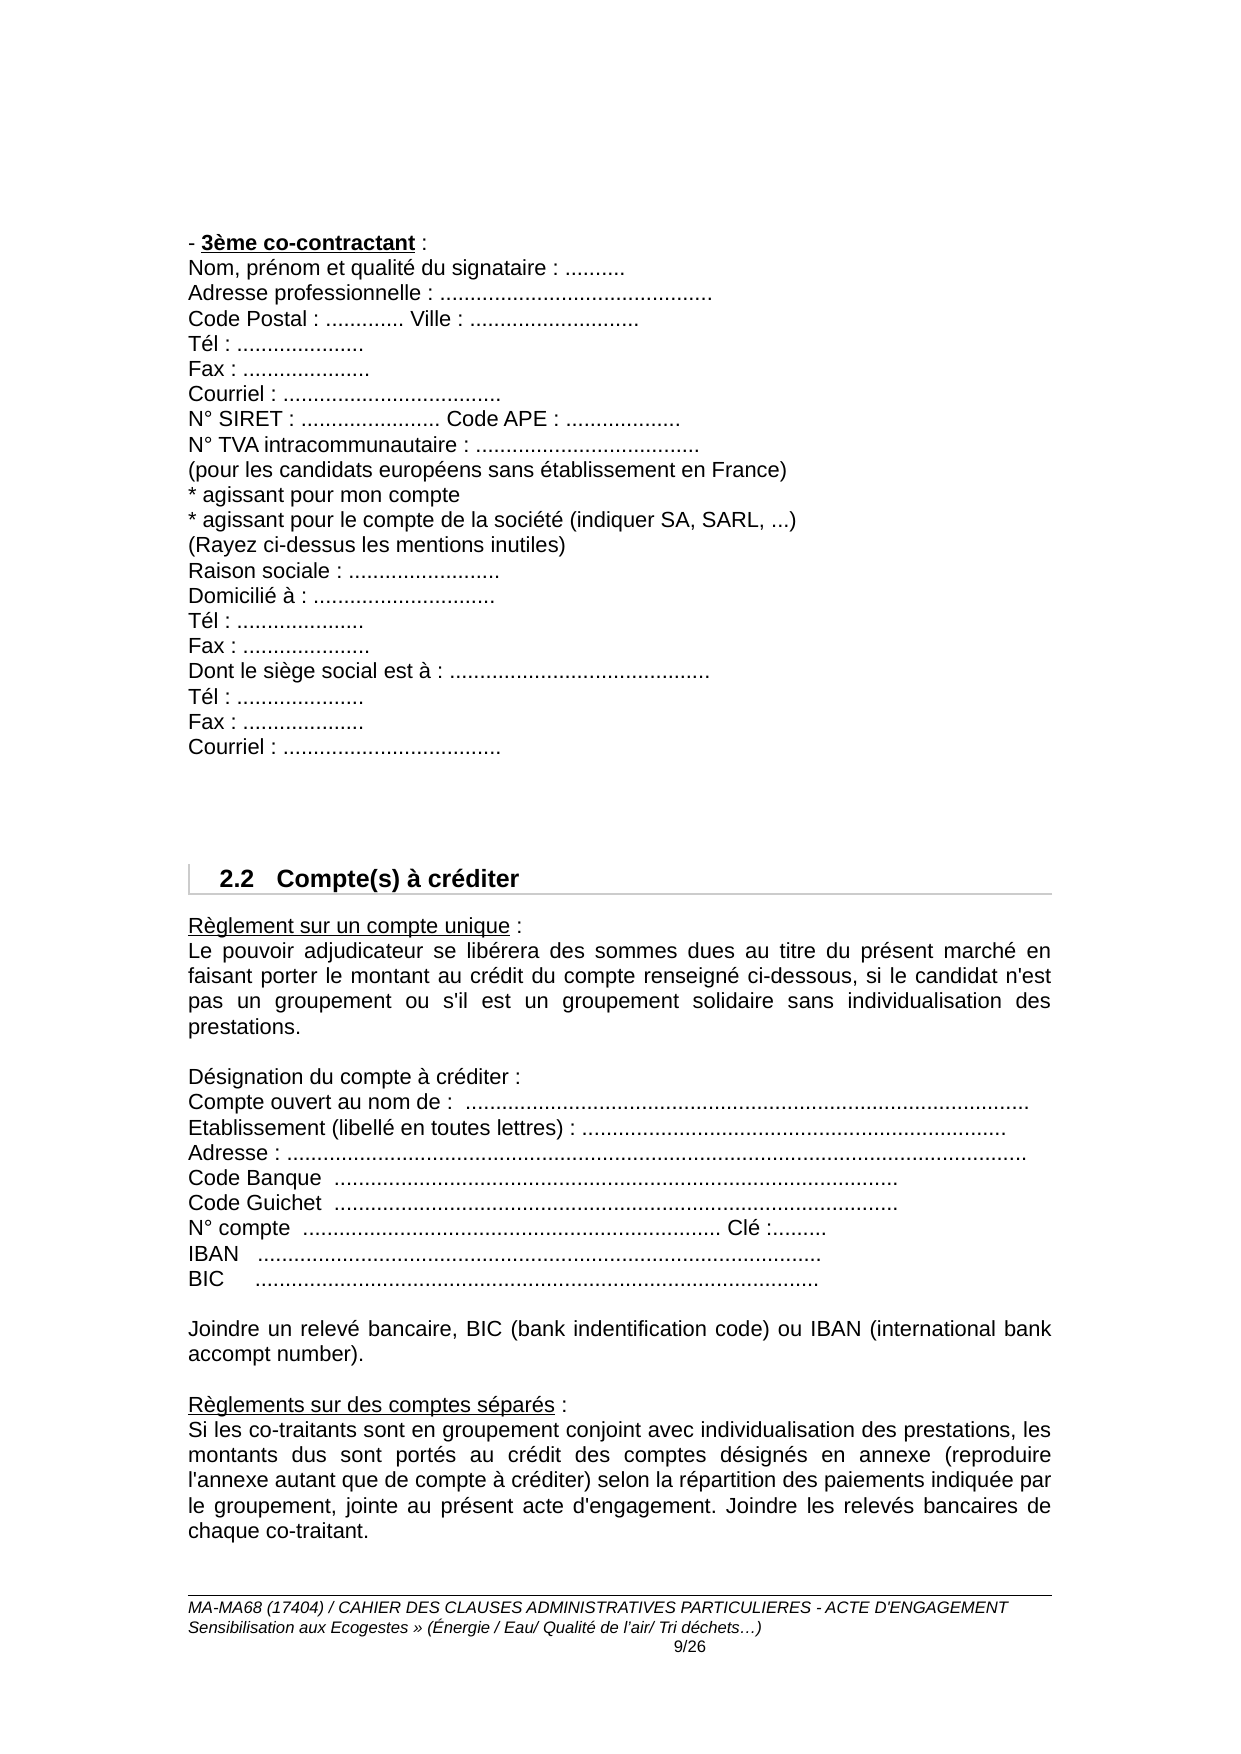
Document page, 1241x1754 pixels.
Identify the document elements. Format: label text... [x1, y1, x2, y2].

text Adresse : .......................................................................................................................... [188, 1140, 1052, 1165]
text Joindre un relevé bancaire, BIC (bank indentification code) ou IBAN (international bank accompt number). [188, 1316, 1052, 1367]
text Code Postal : ............. Ville : ............................ [188, 305, 1052, 331]
text Si les co-traitants sont en groupement conjoint avec individualisation des prestations, les montants dus sont portés au crédit des comptes désignés en annexe (reproduire l'annexe autant que de compte à créditer) selon la répartition des paiements indiquée par le groupement, jointe au présent acte d'engagement. Joindre les relevés bancaires de chaque co-traitant. [188, 1417, 1052, 1543]
text Fax : .................... [188, 709, 1052, 734]
text Règlements sur des comptes séparés : [188, 1392, 1052, 1417]
text Fax : ..................... [188, 633, 1052, 658]
text Raison sociale : ......................... [188, 557, 1052, 583]
text Code Banque ............................................................................................. [188, 1165, 1052, 1190]
text Règlement sur un compte unique : [188, 913, 1052, 938]
text Domicilié à : .............................. [188, 583, 1052, 608]
text Désignation du compte à créditer : [188, 1064, 1052, 1089]
text Tél : ..................... [188, 608, 1052, 633]
text Nom, prénom et qualité du signataire : .......... [188, 255, 1052, 280]
text * agissant pour le compte de la société (indiquer SA, SARL, ...) [188, 507, 1052, 532]
subtitle Compte(s) à créditer [190, 864, 1052, 893]
text IBAN ............................................................................................. [188, 1241, 1052, 1266]
text * agissant pour mon compte [188, 482, 1052, 507]
text Tél : ..................... [188, 683, 1052, 709]
text Compte ouvert au nom de : ............................................................................................. [188, 1089, 1052, 1114]
text Tél : ..................... [188, 331, 1052, 356]
text Fax : ..................... [188, 356, 1052, 381]
text N° compte ..................................................................... Clé :......... [188, 1215, 1052, 1241]
text Code Guichet ............................................................................................. [188, 1190, 1052, 1215]
text Courriel : .................................... [188, 734, 1052, 759]
text N° TVA intracommunautaire : ..................................... [188, 431, 1052, 457]
text - 3ème co-contractant : [188, 230, 1052, 255]
text (Rayez ci-dessus les mentions inutiles) [188, 532, 1052, 557]
text N° SIRET : ....................... Code APE : ................... [188, 406, 1052, 431]
text Courriel : .................................... [188, 381, 1052, 406]
text BIC ............................................................................................. [188, 1266, 1052, 1291]
text Le pouvoir adjudicateur se libérera des sommes dues au titre du présent marché en faisant porter le montant au crédit du compte renseigné ci-dessous, si le candidat n'est pas un groupement ou s'il est un groupement solidaire sans individualisation des prestations. [188, 938, 1052, 1039]
text Adresse professionnelle : ............................................. [188, 280, 1052, 305]
text Dont le siège social est à : ........................................... [188, 658, 1052, 683]
text Etablissement (libellé en toutes lettres) : ...................................................................... [188, 1114, 1052, 1140]
text (pour les candidats européens sans établissement en France) [188, 457, 1052, 482]
